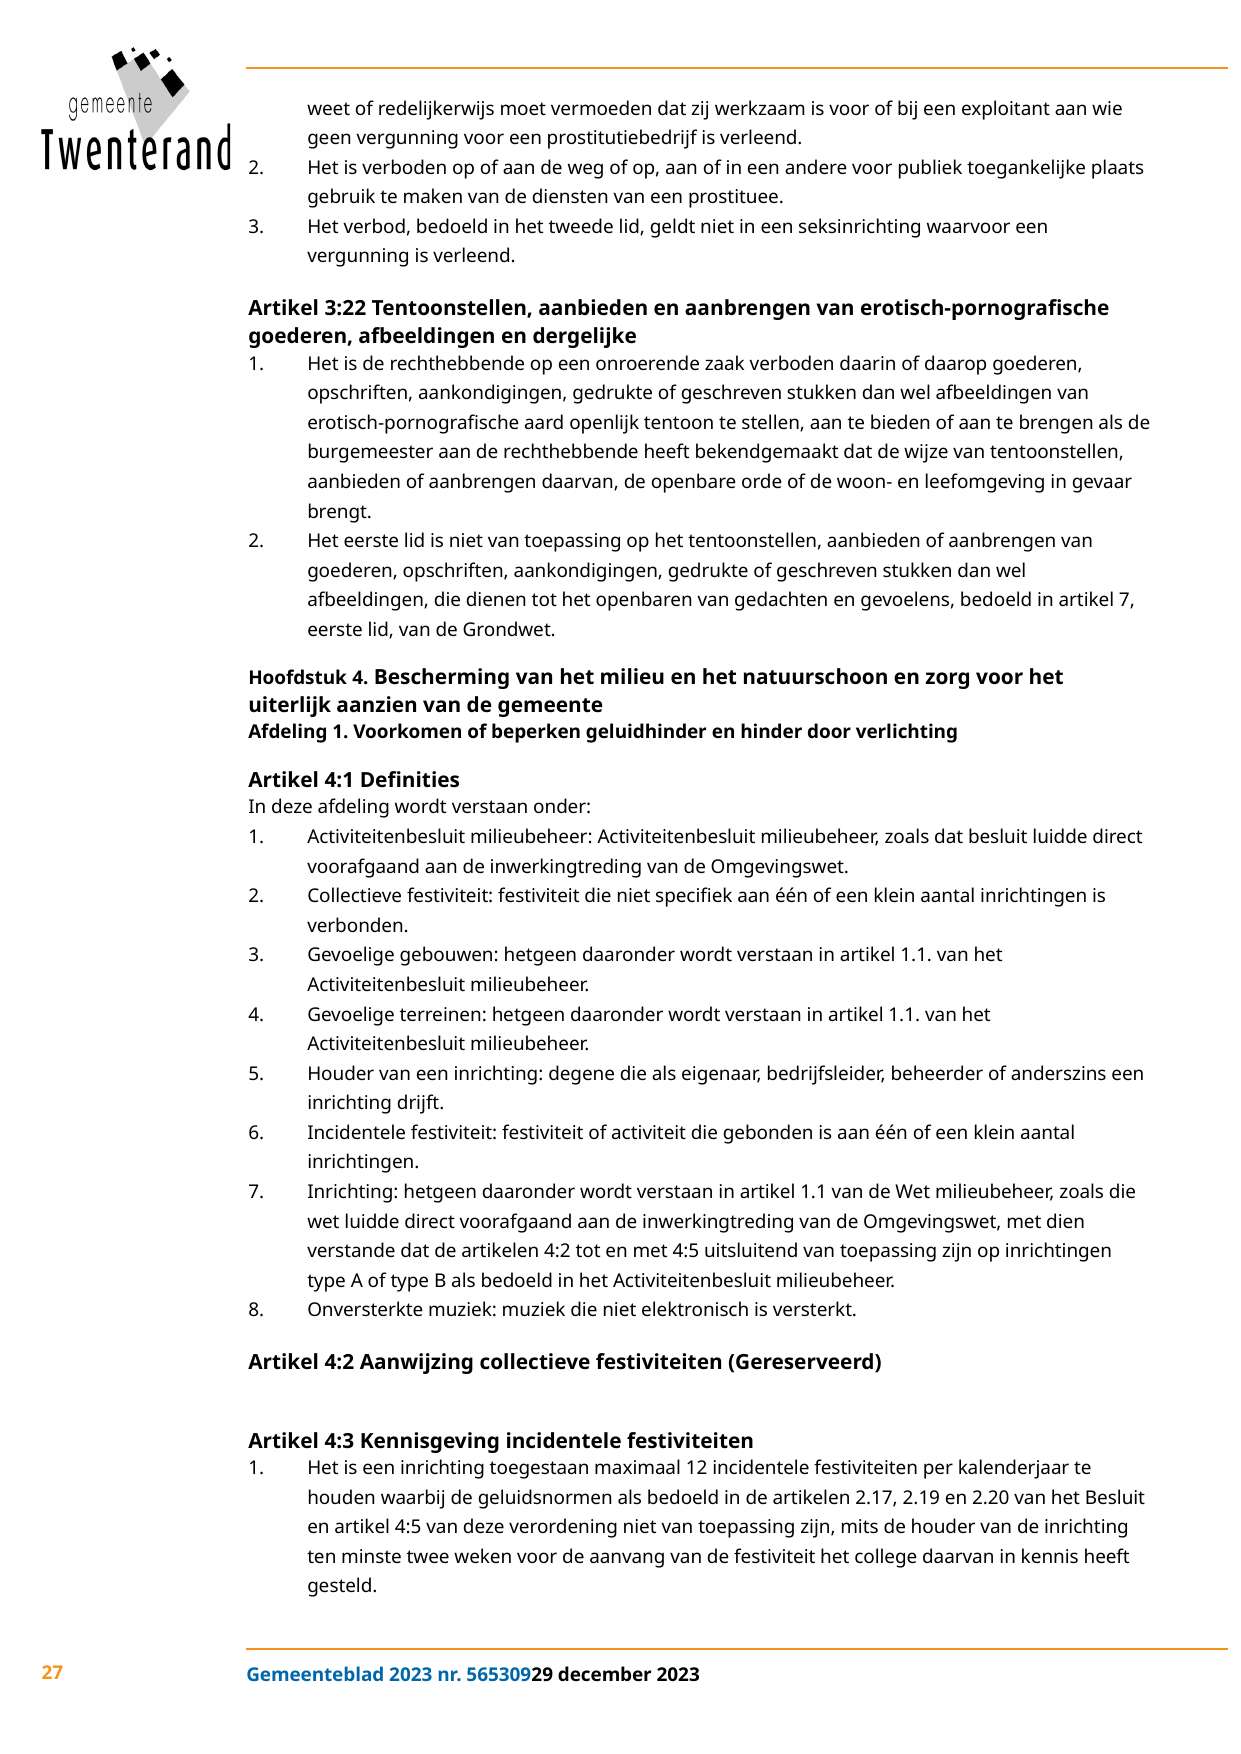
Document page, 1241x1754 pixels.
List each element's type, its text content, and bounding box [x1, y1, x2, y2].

list Collectieve festiviteit: festiviteit die niet specifiek aan één of een klein aantal inrichtingen is verbonden. [248, 882, 1152, 938]
list Activiteitenbesluit milieubeheer: Activiteitenbesluit milieubeheer, zoals dat besluit luidde direct voorafgaand aan de inwerkingtreding van de Omgevingswet. [248, 823, 1152, 879]
list Gevoelige gebouwen: hetgeen daaronder wordt verstaan in artikel 1.1. van het Activiteitenbesluit milieubeheer. [248, 942, 1152, 997]
list Het is een inrichting toegestaan maximaal 12 incidentele festiviteiten per kalenderjaar te houden waarbij de geluidsnormen als bedoeld in de artikelen 2.17, 2.19 en 2.20 van het Besluit en artikel 4:5 van deze verordening niet van toepassing zijn, mits de houder van de inrichting ten minste twee weken voor de aanvang van de festiviteit het college daarvan in kennis heeft gesteld. [248, 1454, 1152, 1598]
list Inrichting: hetgeen daaronder wordt verstaan in artikel 1.1 van de Wet milieubeheer, zoals die wet luidde direct voorafgaand aan de inwerkingtreding van de Omgevingswet, met dien verstande dat de artikelen 4:2 tot en met 4:5 uitsluitend van toepassing zijn op inrichtingen type A of type B als bedoeld in het Activiteitenbesluit milieubeheer. [248, 1178, 1152, 1293]
text Hoofdstuk 4. Bescherming van het milieu en het natuurschoon en zorg voor het uiterlijk aanzien van de gemeente [248, 662, 1152, 719]
list Incidentele festiviteit: festiviteit of activiteit die gebonden is aan één of een klein aantal inrichtingen. [248, 1119, 1152, 1174]
list Onversterkte muziek: muziek die niet elektronisch is versterkt. [248, 1297, 1152, 1322]
list Het eerste lid is niet van toepassing op het tentoonstellen, aanbieden of aanbrengen van goederen, opschriften, aankondigingen, gedrukte of geschreven stukken dan wel afbeeldingen, die dienen tot het openbaren van gedachten en gevoelens, bedoeld in artikel 7, eerste lid, van de Grondwet. [248, 527, 1152, 642]
list Het verbod, bedoeld in het tweede lid, geldt niet in een seksinrichting waarvoor een vergunning is verleend. [248, 213, 1152, 268]
text Artikel 4:1 Definities [248, 765, 1152, 794]
list Houder van een inrichting: degene die als eigenaar, bedrijfsleider, beheerder of anderszins een inrichting drijft. [248, 1060, 1152, 1115]
list Het is de rechthebbende op een onroerende zaak verboden daarin of daarop goederen, opschriften, aankondigingen, gedrukte of geschreven stukken dan wel afbeeldingen van erotisch-pornografische aard openlijk tentoon te stellen, aan te bieden of aan te brengen als de burgemeester aan de rechthebbende heeft bekendgemaakt dat de wijze van tentoonstellen, aanbieden of aanbrengen daarvan, de openbare orde of de woon- en leefomgeving in gevaar brengt. [248, 350, 1152, 524]
list Het is verboden op of aan de weg of op, aan of in een andere voor publiek toegankelijke plaats gebruik te maken van de diensten van een prostituee. [248, 154, 1152, 209]
text In deze afdeling wordt verstaan onder: [248, 794, 1152, 819]
text Artikel 4:3 Kennisgeving incidentele festiviteiten [248, 1426, 1152, 1454]
text Artikel 4:2 Aanwijzing collectieve festiviteiten (Gereserveerd) [248, 1347, 1152, 1376]
list Gevoelige terreinen: hetgeen daaronder wordt verstaan in artikel 1.1. van het Activiteitenbesluit milieubeheer. [248, 1001, 1152, 1056]
list weet of redelijkerwijs moet vermoeden dat zij werkzaam is voor of bij een exploitant aan wie geen vergunning voor een prostitutiebedrijf is verleend. [248, 95, 1152, 150]
text Artikel 3:22 Tentoonstellen, aanbieden en aanbrengen van erotisch-pornografische goederen, afbeeldingen en dergelijke [248, 293, 1152, 350]
picture [41, 47, 231, 172]
text Afdeling 1. Voorkomen of beperken geluidhinder en hinder door verlichting [248, 719, 1152, 744]
